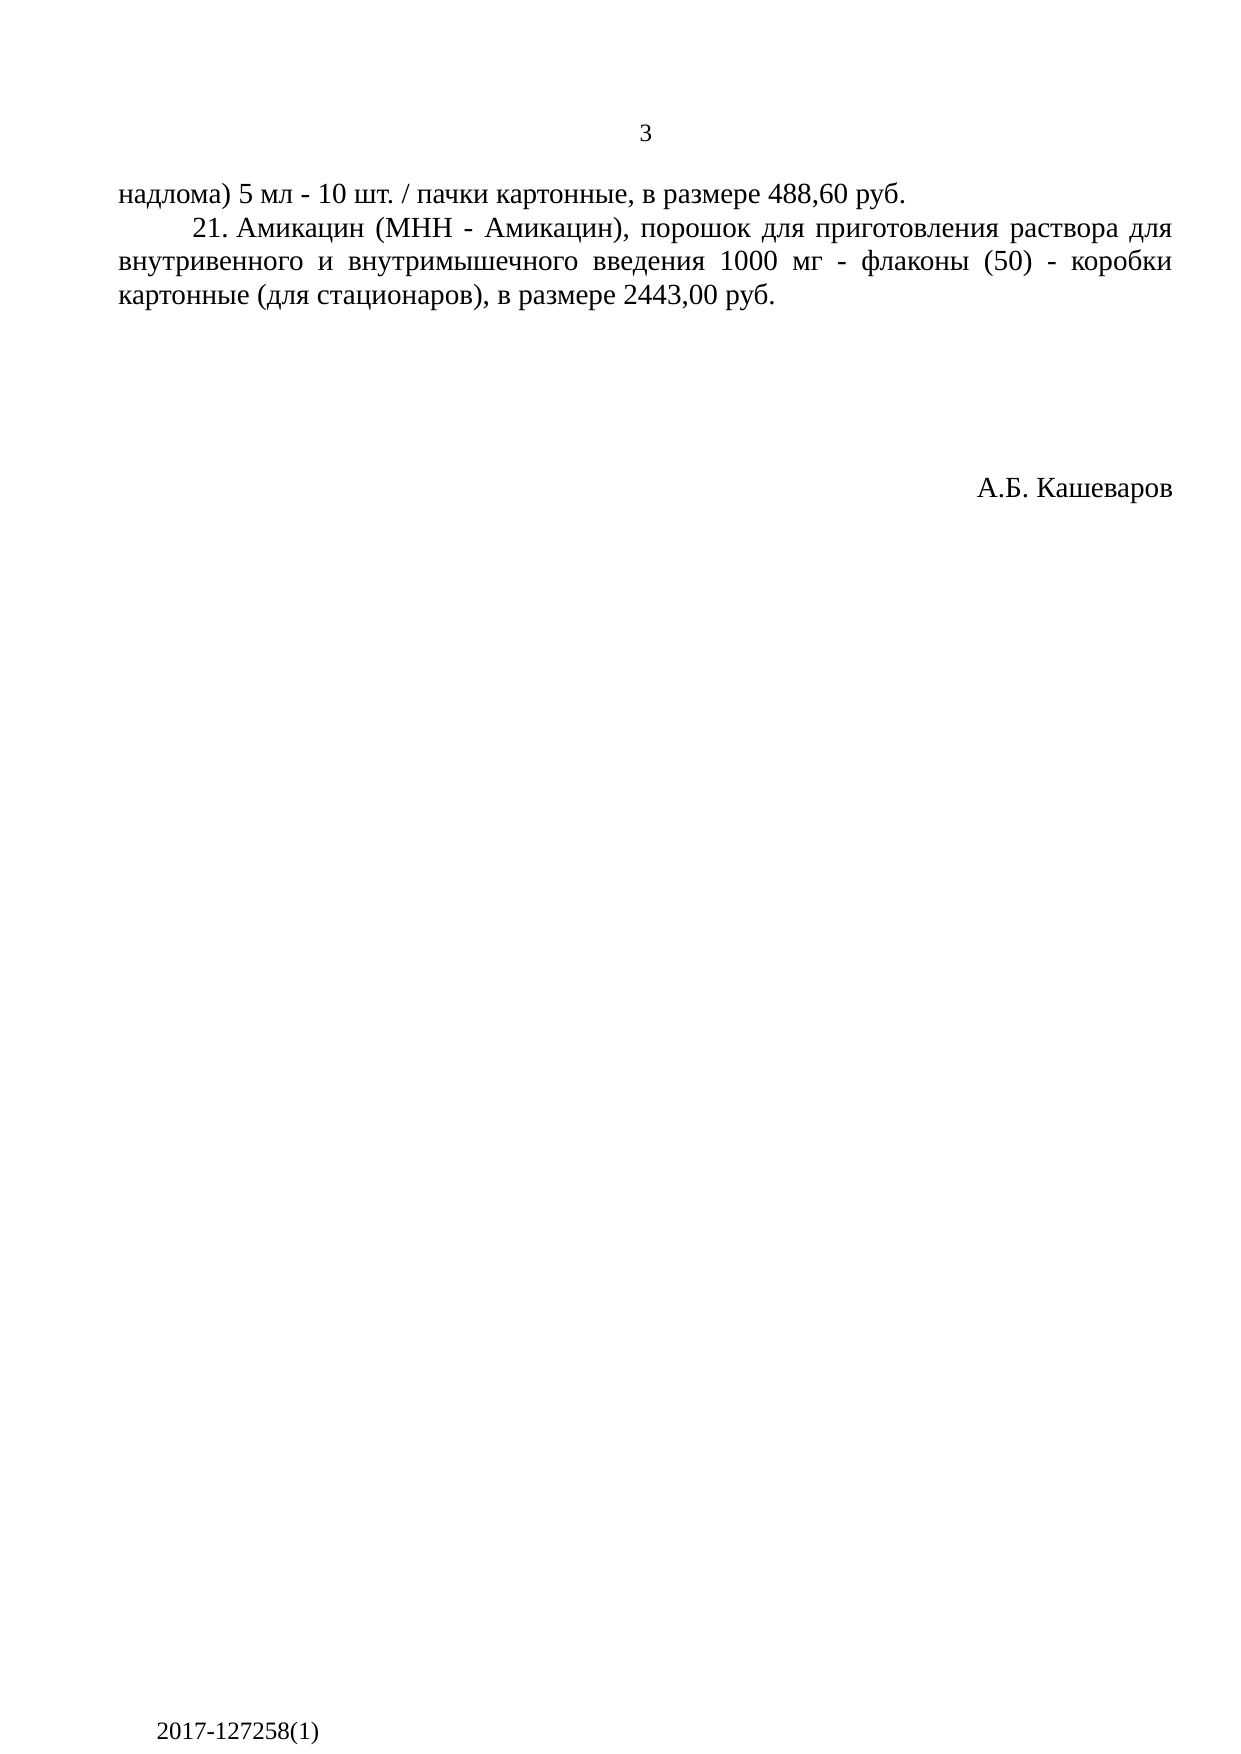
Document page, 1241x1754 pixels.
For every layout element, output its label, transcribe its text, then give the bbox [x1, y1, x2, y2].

text А.Б. Кашеваров [118, 470, 1173, 503]
text 21. Амикацин (МНН - Амикацин), порошок для приготовления раствора для внутривенного и внутримышечного введения 1000 мг - флаконы (50) - коробки картонные (для стационаров), в размере 2443,00 руб. [118, 210, 1173, 311]
text надлома) 5 мл - 10 шт. / пачки картонные, в размере 488,60 руб. [118, 176, 1173, 210]
